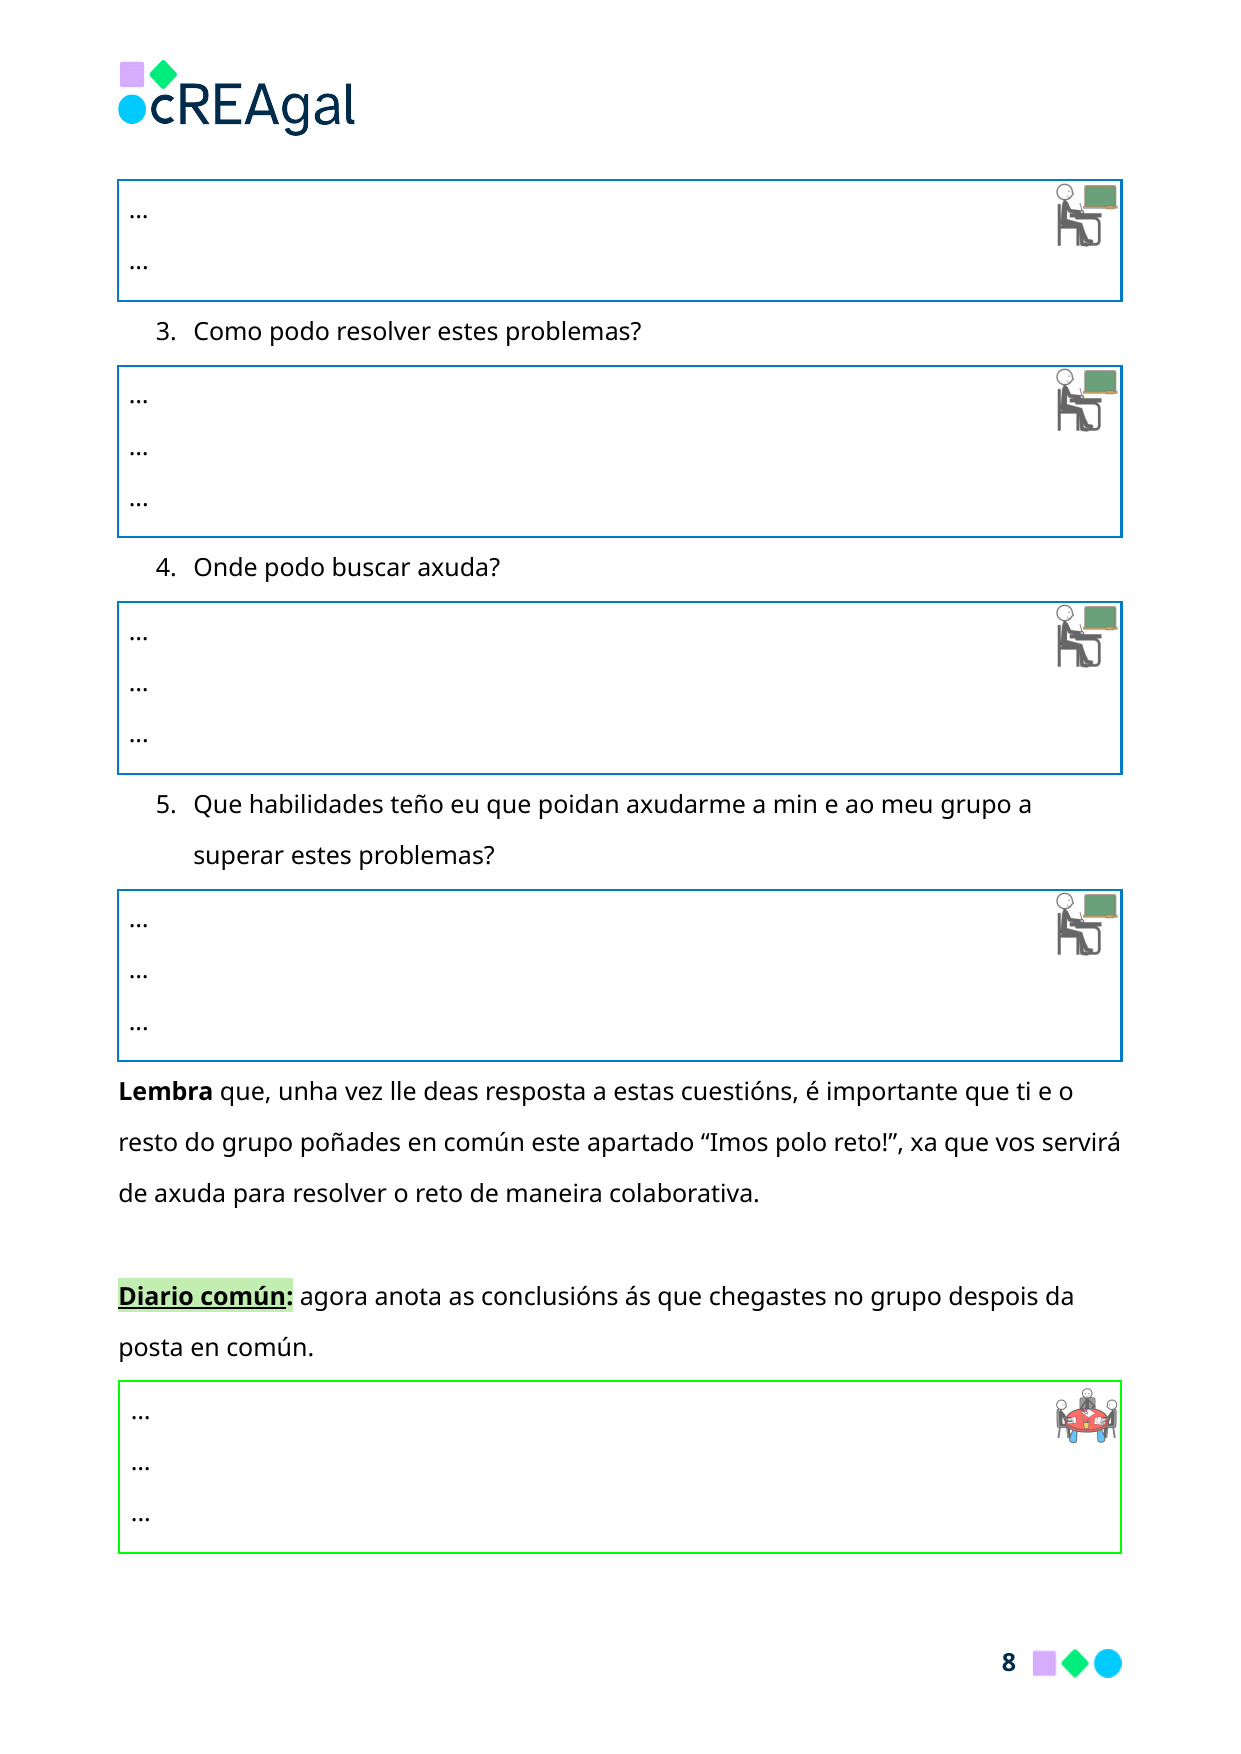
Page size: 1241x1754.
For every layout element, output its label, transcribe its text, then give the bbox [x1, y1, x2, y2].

text Diario común: agora anota as conclusións ás que chegastes no grupo despois da posta en común. [118, 1278, 1122, 1363]
picture [1111, 1666, 1122, 1678]
table_header … … ... [119, 603, 1120, 773]
picture [1032, 1649, 1105, 1678]
list Onde podo buscar axuda? [156, 550, 1122, 584]
list Lembra que, unha vez lle deas resposta a estas cuestións, é importante que ti e o resto do grupo poñades en común este apartado “Imos polo reto!”, xa que vos servirá de axuda para resolver o reto de maneira colaborativa. [118, 1074, 1122, 1210]
table_header … … ... [120, 1382, 1120, 1552]
picture [118, 60, 355, 136]
picture [1112, 1649, 1122, 1660]
list Que habilidades teño eu que poidan axudarme a min e ao meu grupo a superar estes problemas? [156, 786, 1122, 872]
table_header … … ... [119, 367, 1120, 536]
table_header … … ... [119, 891, 1120, 1060]
list Como podo resolver estes problemas? [156, 313, 1122, 348]
table_header … ... [119, 181, 1120, 300]
